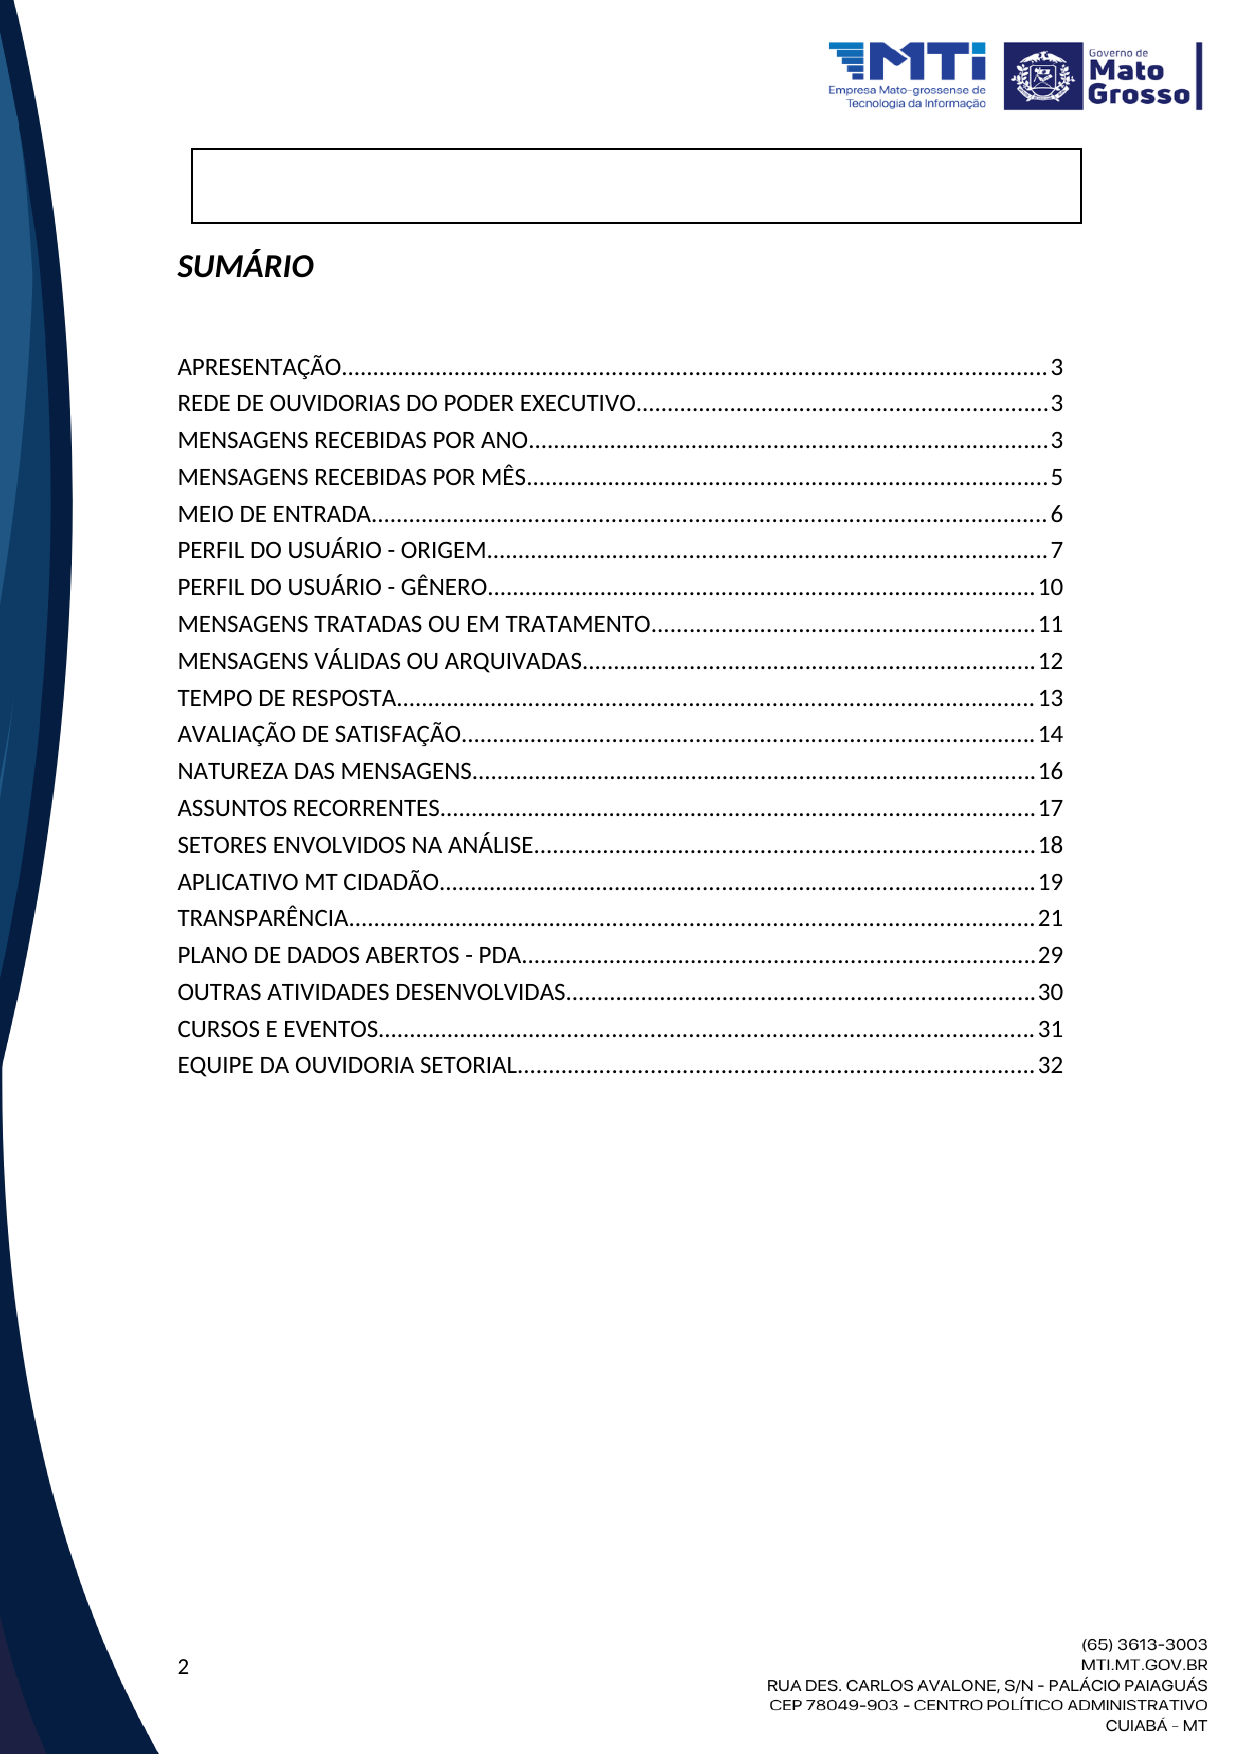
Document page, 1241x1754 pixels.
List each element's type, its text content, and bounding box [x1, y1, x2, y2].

text APRESENTAÇÃO 3 [177, 351, 1063, 381]
table_header [193, 150, 1080, 222]
text SUMÁRIO [177, 245, 1063, 286]
picture [0, 0, 1241, 1754]
text CURSOS E EVENTOS 31 [177, 1013, 1063, 1043]
text OUTRAS ATIVIDADES DESENVOLVIDAS 30 [177, 976, 1063, 1006]
text PERFIL DO USUÁRIO - ORIGEM 7 [177, 535, 1063, 565]
text PERFIL DO USUÁRIO - GÊNERO 10 [177, 571, 1063, 602]
text EQUIPE DA OUVIDORIA SETORIAL 32 [177, 1049, 1063, 1080]
text REDE DE OUVIDORIAS DO PODER EXECUTIVO 3 [177, 388, 1063, 418]
text TEMPO DE RESPOSTA 13 [177, 682, 1063, 712]
text APLICATIVO MT CIDADÃO 19 [177, 866, 1063, 896]
text TRANSPARÊNCIA 21 [177, 902, 1063, 933]
text PLANO DE DADOS ABERTOS - PDA 29 [177, 939, 1063, 970]
text MENSAGENS VÁLIDAS OU ARQUIVADAS 12 [177, 645, 1063, 676]
text AVALIAÇÃO DE SATISFAÇÃO 14 [177, 718, 1063, 749]
text MENSAGENS RECEBIDAS POR ANO 3 [177, 424, 1063, 455]
text ASSUNTOS RECORRENTES 17 [177, 792, 1063, 823]
text MENSAGENS RECEBIDAS POR MÊS 5 [177, 461, 1063, 492]
text MEIO DE ENTRADA 6 [177, 498, 1063, 528]
text SETORES ENVOLVIDOS NA ANÁLISE 18 [177, 829, 1063, 859]
text MENSAGENS TRATADAS OU EM TRATAMENTO 11 [177, 608, 1063, 639]
text NATUREZA DAS MENSAGENS 16 [177, 755, 1063, 786]
